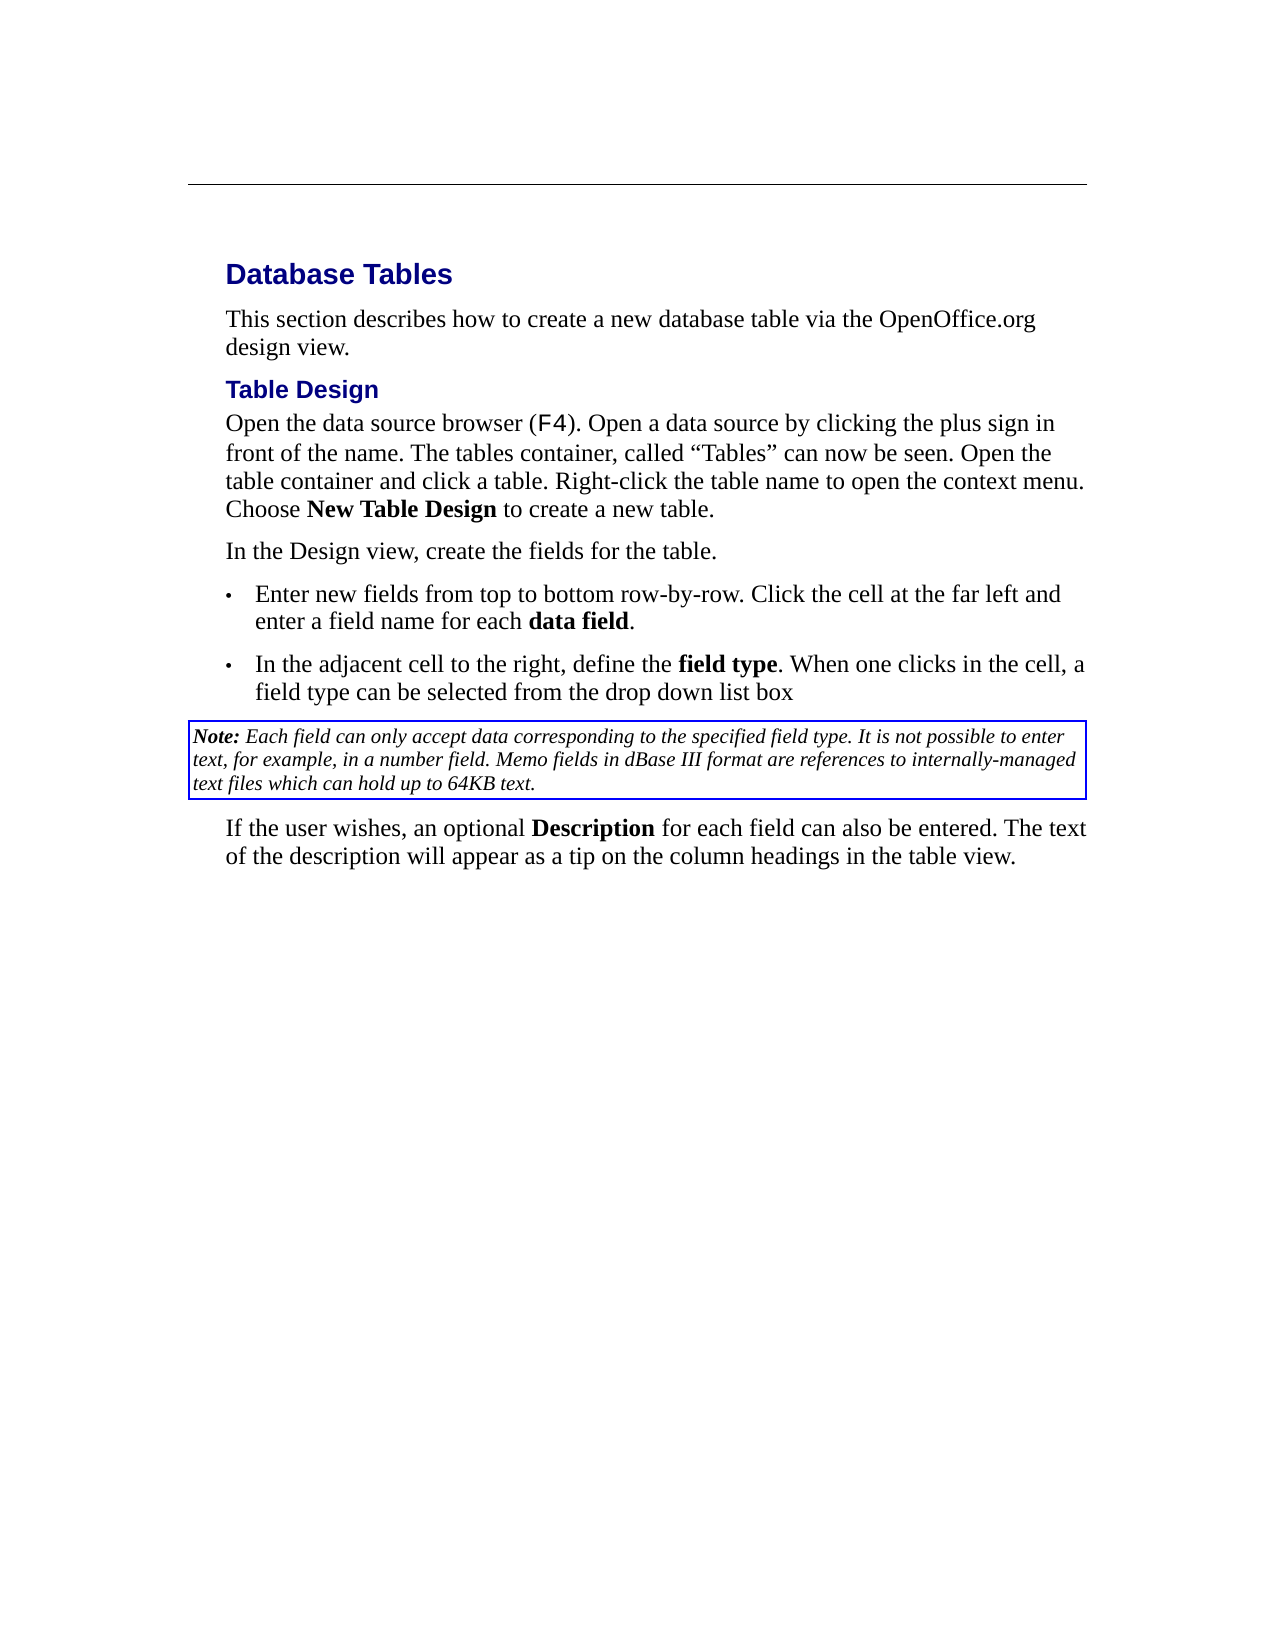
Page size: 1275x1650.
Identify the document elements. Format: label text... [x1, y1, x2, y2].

list In the adjacent cell to the right, define the field type. When one clicks in the cell, a field type can be selected from the drop down list box [225, 650, 1087, 705]
text If the user wishes, an optional Description for each field can also be entered. The text of the description will appear as a tip on the column headings in the table view. [225, 814, 1087, 870]
subtitle Database Tables [225, 258, 1087, 291]
text In the Design view, create the fields for the table. [225, 537, 1087, 565]
text This section describes how to create a new database table via the OpenOffice.org design view. [225, 305, 1087, 361]
text Open the data source browser (F4). Open a data source by clicking the plus sign in front of the name. The tables container, called “Tables” can now be seen. Open the table container and click a table. Right-click the table name to open the context menu. Choose New Table Design to create a new table. [225, 409, 1087, 522]
text Note: Each field can only accept data corresponding to the specified field type. It is not possible to enter text, for example, in a number field. Memo fields in dBase III format are references to internally-managed text files which can hold up to 64KB text. [190, 722, 1085, 798]
list Enter new fields from top to bottom row-by-row. Click the cell at the far left and enter a field name for each data field. [225, 580, 1087, 635]
subtitle Table Design [225, 376, 1087, 403]
